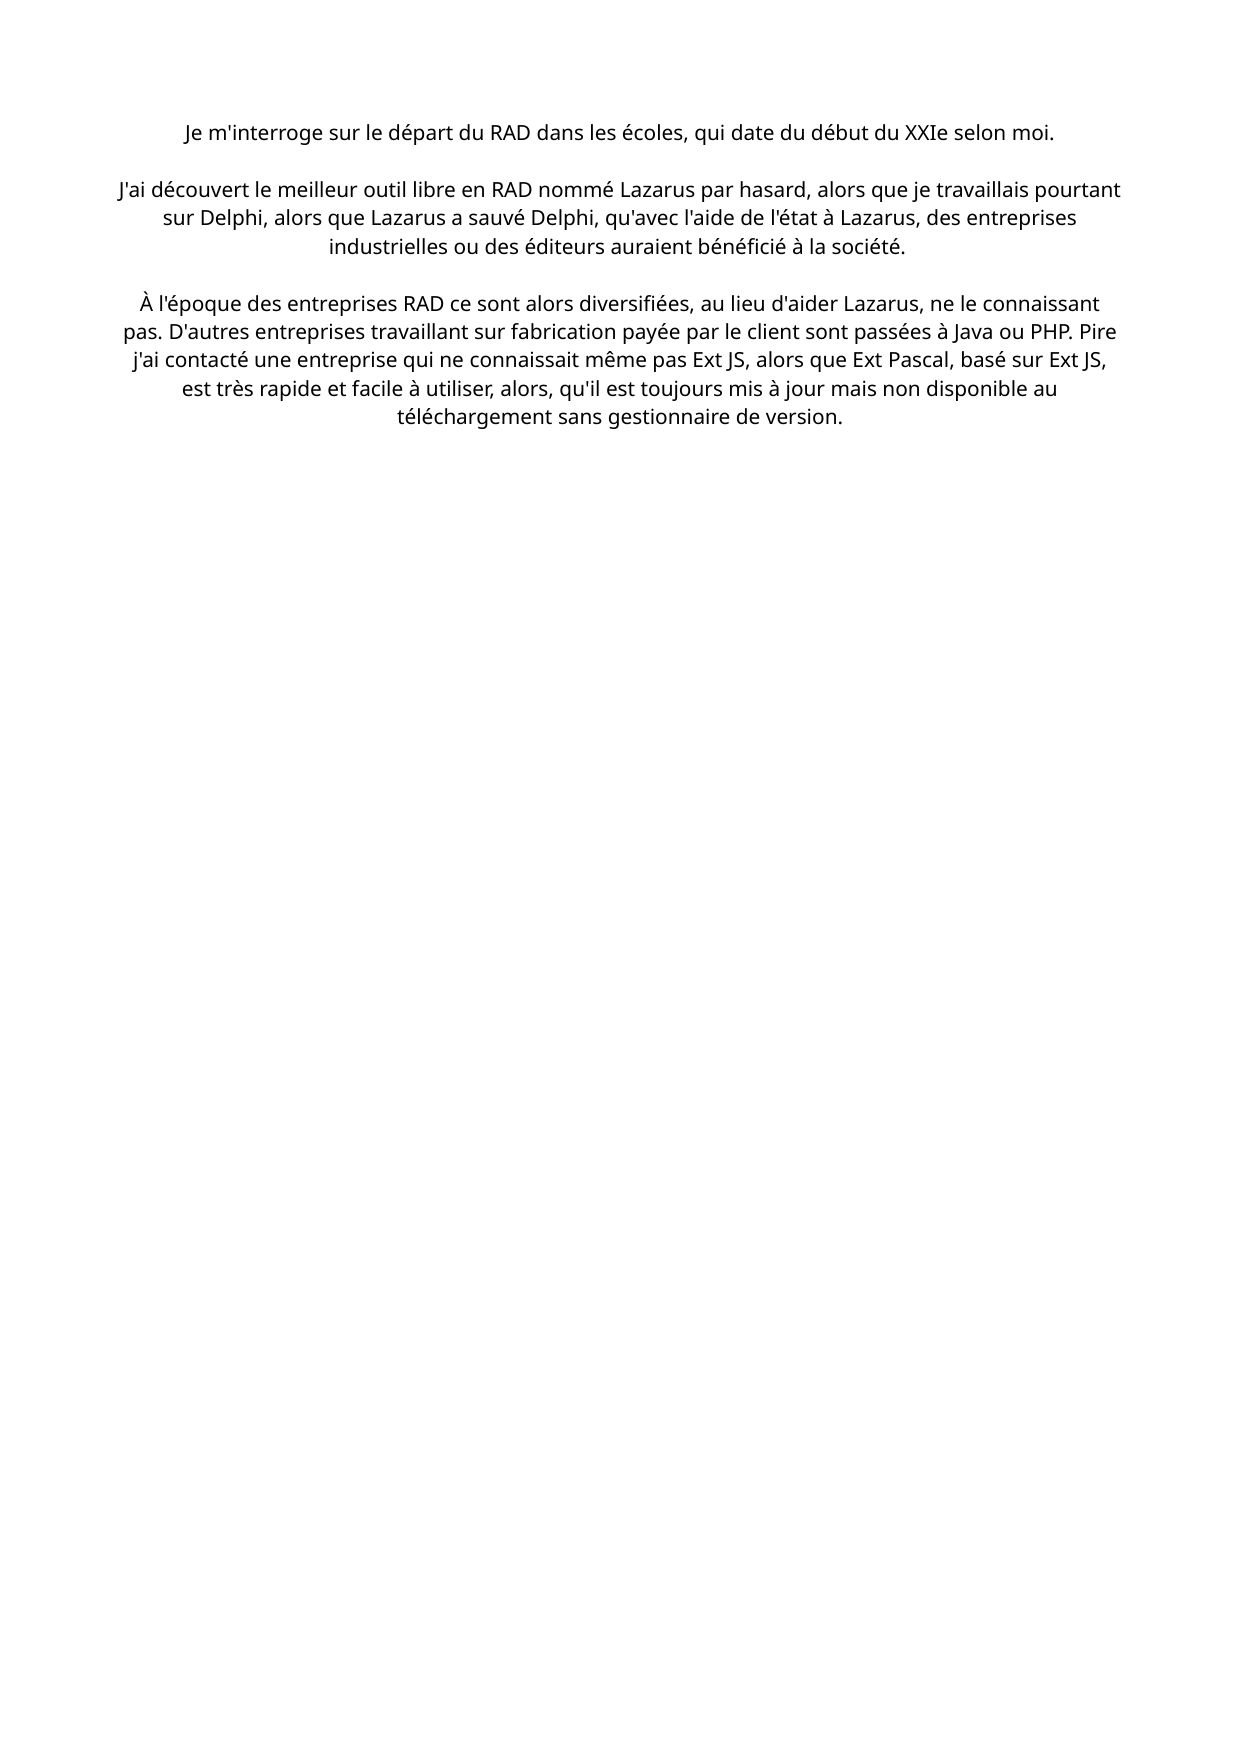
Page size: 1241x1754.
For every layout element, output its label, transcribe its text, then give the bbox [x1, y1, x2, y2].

text Je m'interroge sur le départ du RAD dans les écoles, qui date du début du XXIe selon moi. J'ai découvert le meilleur outil libre en RAD nommé Lazarus par hasard, alors que je travaillais pourtant sur Delphi, alors que Lazarus a sauvé Delphi, qu'avec l'aide de l'état à Lazarus, des entreprises industrielles ou des éditeurs auraient bénéficié à la société. À l'époque des entreprises RAD ce sont alors diversifiées, au lieu d'aider Lazarus, ne le connaissant pas. D'autres entreprises travaillant sur fabrication payée par le client sont passées à Java ou PHP. Pire j'ai contacté une entreprise qui ne connaissait même pas Ext JS, alors que Ext Pascal, basé sur Ext JS, est très rapide et facile à utiliser, alors, qu'il est toujours mis à jour mais non disponible au téléchargement sans gestionnaire de version. [118, 118, 1122, 431]
